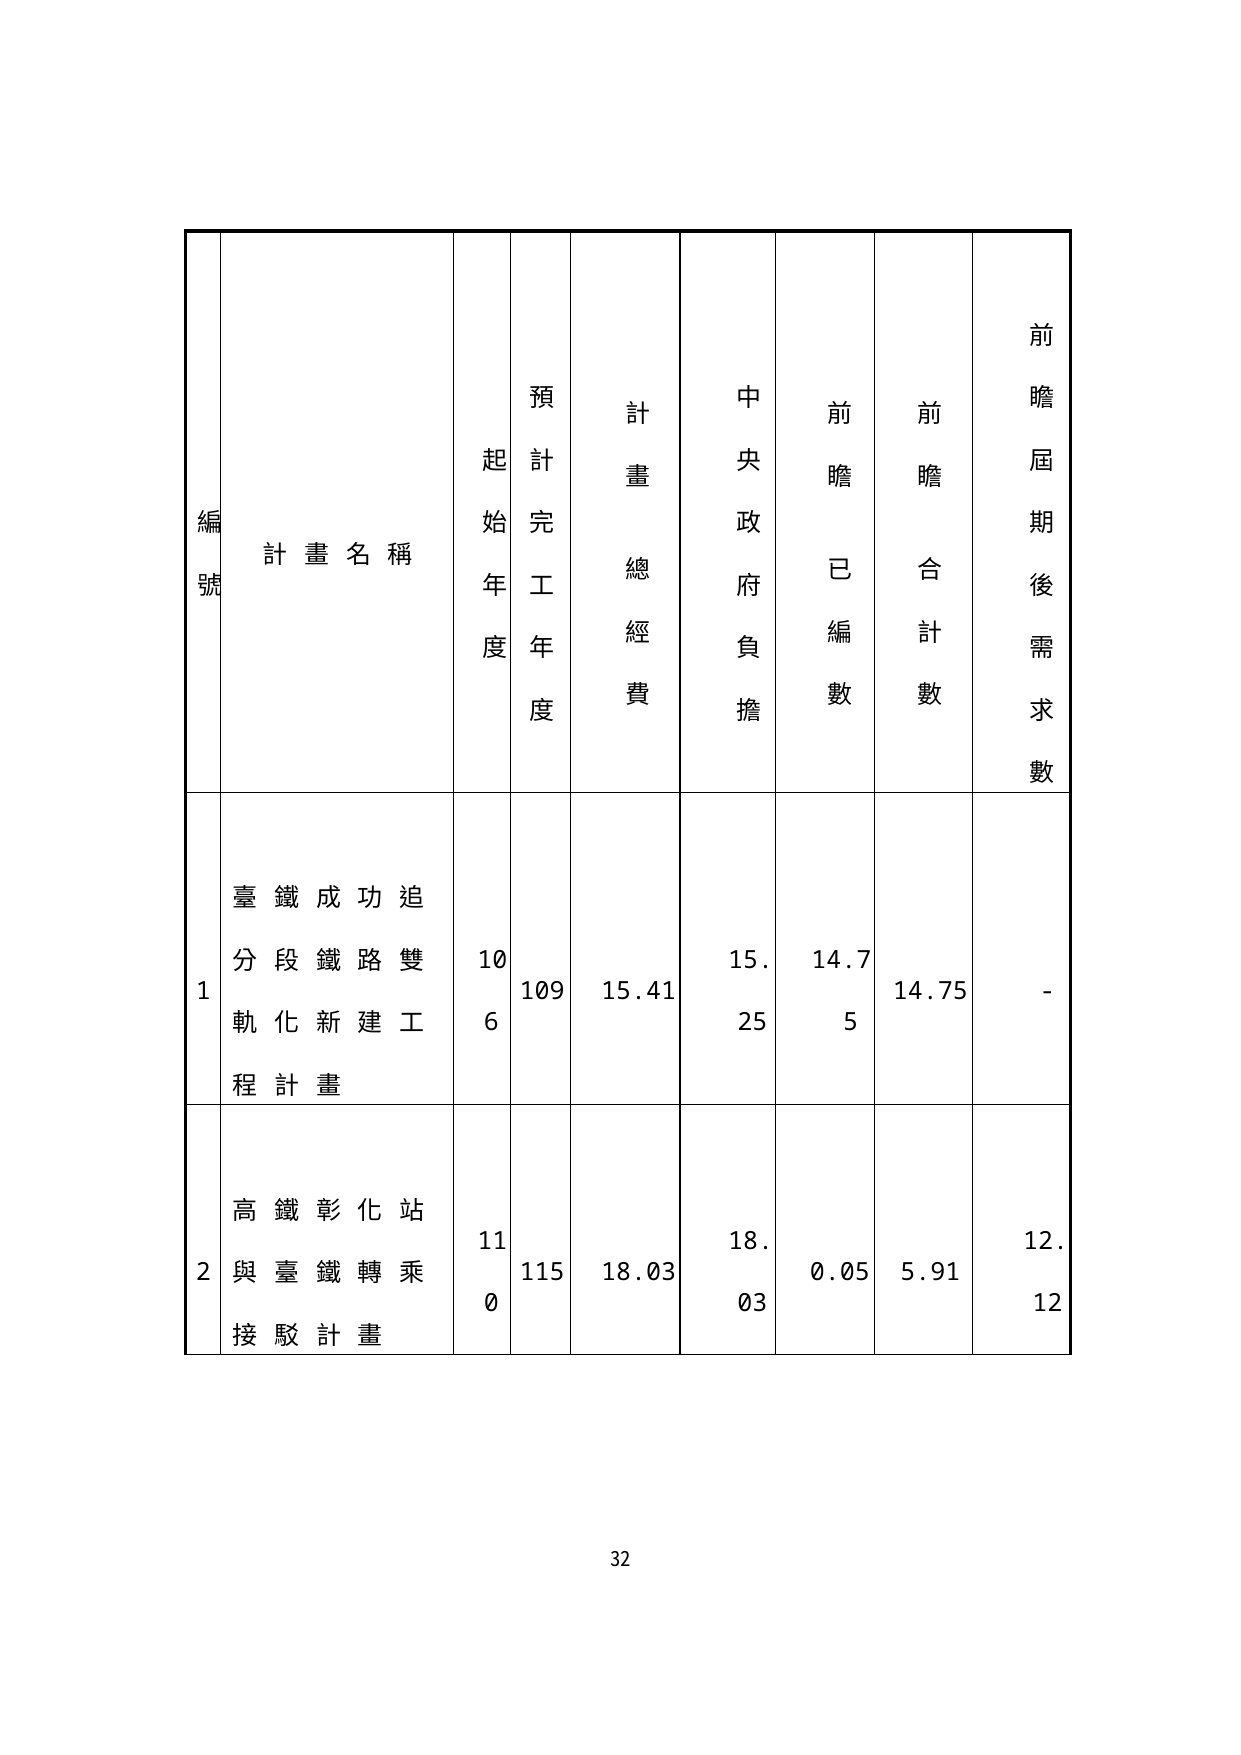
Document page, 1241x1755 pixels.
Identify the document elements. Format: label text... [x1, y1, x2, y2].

table_header 前瞻 已編數 [776, 233, 874, 792]
table_cell 18.03 [571, 1105, 679, 1354]
table_header 起始年度 [454, 233, 510, 792]
table_cell 18.03 [681, 1105, 775, 1354]
table_cell 106 [454, 793, 510, 1104]
table_header 中央政府負擔 [681, 233, 775, 792]
table_cell 5.91 [875, 1105, 972, 1354]
table_header 計畫名稱 [221, 233, 453, 792]
table_cell 15.25 [681, 793, 775, 1104]
table_cell 14.75 [875, 793, 972, 1104]
table_cell 115 [511, 1105, 570, 1354]
table_header 計畫 總經費 [571, 233, 679, 792]
table_cell 0.05 [776, 1105, 874, 1354]
table_cell 14.75 [776, 793, 874, 1104]
table_cell - [973, 793, 1069, 1104]
table_cell 15.41 [571, 793, 679, 1104]
table_cell 臺鐵成功追分段鐵路雙軌化新建工程計畫 [221, 793, 453, 1104]
table_header 前瞻 合計數 [875, 233, 972, 792]
table_cell 110 [454, 1105, 510, 1354]
table_cell 2 [187, 1105, 220, 1354]
table_cell 12.12 [973, 1105, 1069, 1354]
table_cell 高鐵彰化站與臺鐵轉乘接駁計畫 [221, 1105, 453, 1354]
table_cell 109 [511, 793, 570, 1104]
table_header 編號 [187, 233, 220, 792]
table_header 前瞻屆期後需求數 [973, 233, 1069, 792]
table_cell 1 [187, 793, 220, 1104]
table_header 預計完工年度 [511, 233, 570, 792]
